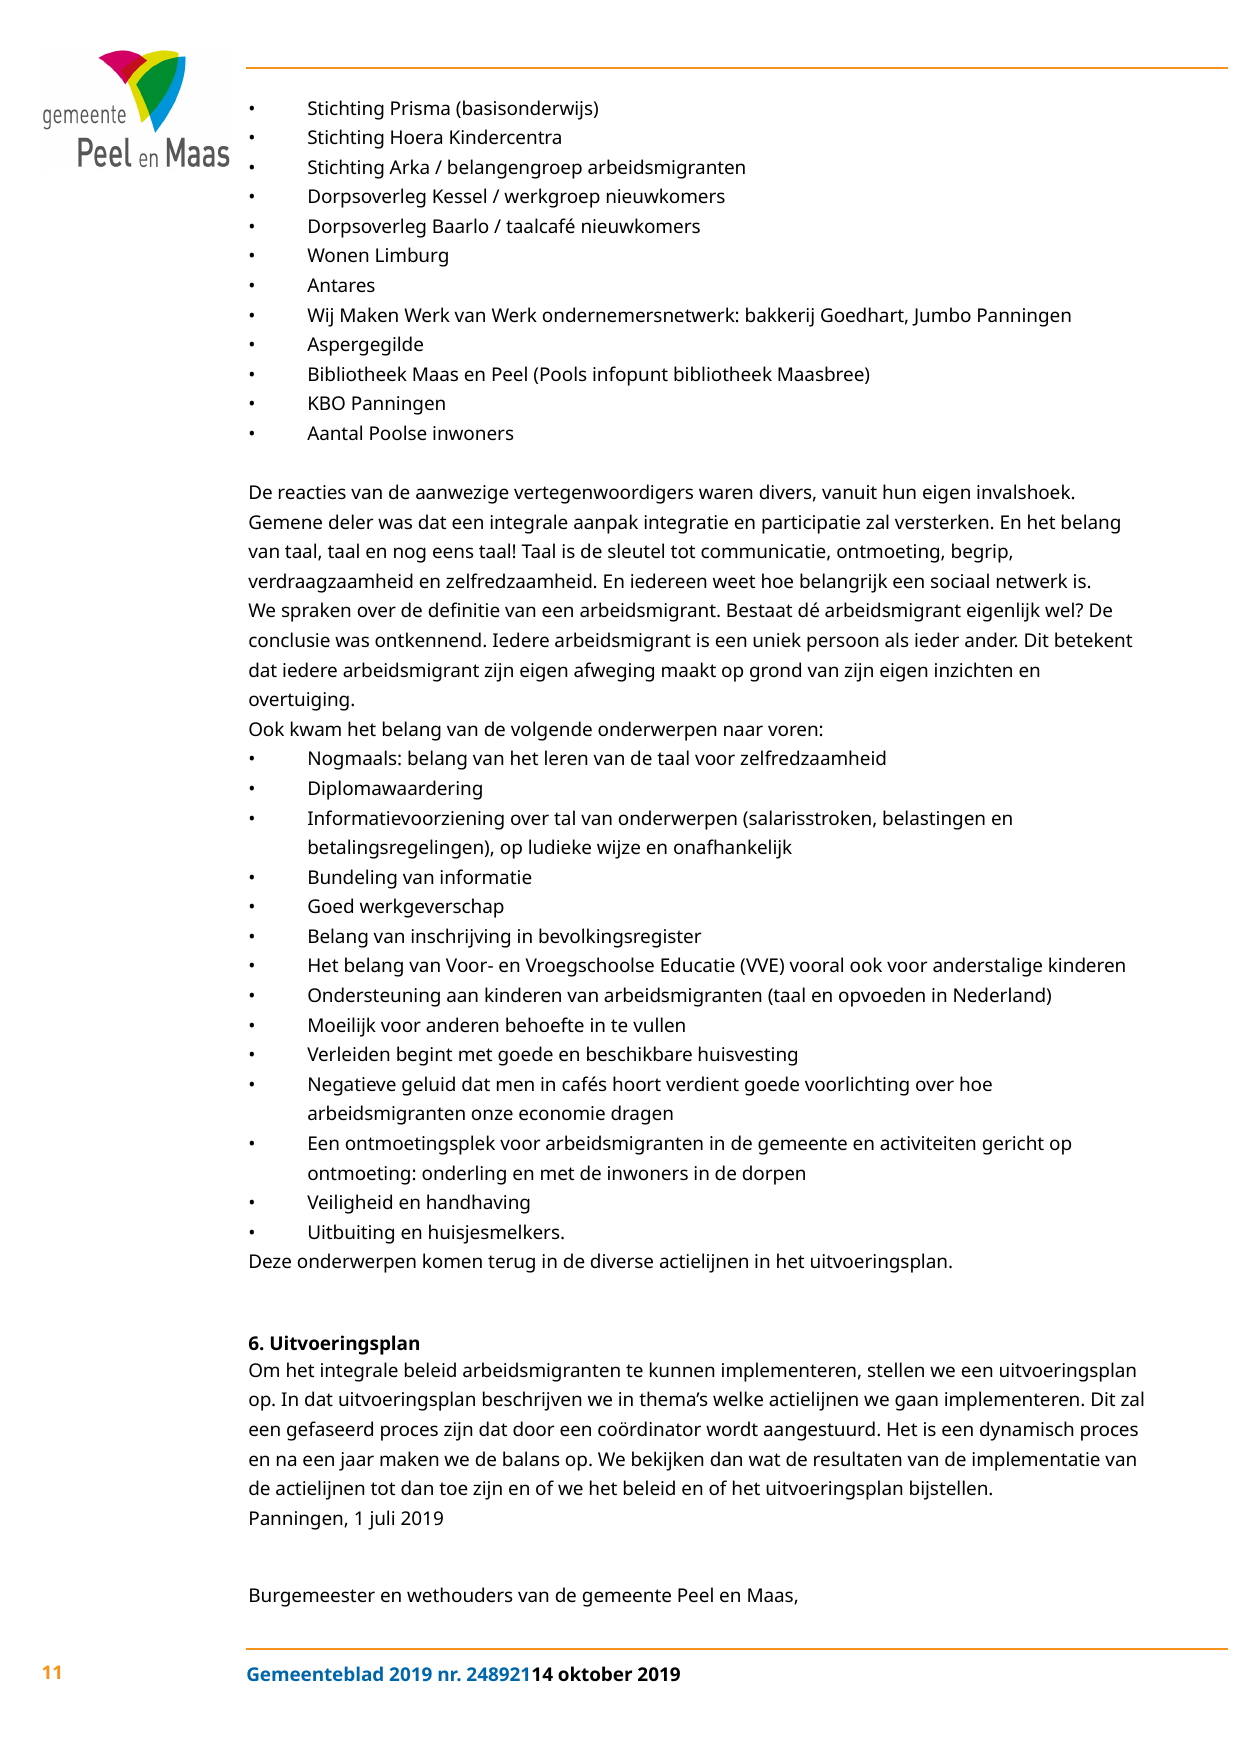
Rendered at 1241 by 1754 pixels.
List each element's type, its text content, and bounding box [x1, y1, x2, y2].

text De reacties van de aanwezige vertegenwoordigers waren divers, vanuit hun eigen invalshoek. Gemene deler was dat een integrale aanpak integratie en participatie zal versterken. En het belang van taal, taal en nog eens taal! Taal is de sleutel tot communicatie, ontmoeting, begrip, verdraagzaamheid en zelfredzaamheid. En iedereen weet hoe belangrijk een sociaal netwerk is. [248, 479, 1152, 594]
list Aspergegilde [248, 331, 1152, 357]
list KBO Panningen [248, 391, 1152, 416]
list Bibliotheek Maas en Peel (Pools infopunt bibliotheek Maasbree) [248, 361, 1152, 387]
list Veiligheid en handhaving [248, 1189, 1152, 1215]
text Deze onderwerpen komen terug in de diverse actielijnen in het uitvoeringsplan. [248, 1248, 1152, 1274]
list Verleiden begint met goede en beschikbare huisvesting [248, 1041, 1152, 1067]
list Een ontmoetingsplek voor arbeidsmigranten in de gemeente en activiteiten gericht op ontmoeting: onderling en met de inwoners in de dorpen [248, 1130, 1152, 1186]
picture [41, 47, 231, 172]
text Panningen, 1 juli 2019 [248, 1505, 1152, 1531]
list Nogmaals: belang van het leren van de taal voor zelfredzaamheid [248, 746, 1152, 771]
text Om het integrale beleid arbeidsmigranten te kunnen implementeren, stellen we een uitvoeringsplan op. In dat uitvoeringsplan beschrijven we in thema’s welke actielijnen we gaan implementeren. Dit zal een gefaseerd proces zijn dat door een coördinator wordt aangestuurd. Het is een dynamisch proces en na een jaar maken we de balans op. We bekijken dan wat de resultaten van de implementatie van de actielijnen tot dan toe zijn en of we het beleid en of het uitvoeringsplan bijstellen. [248, 1357, 1152, 1501]
list Stichting Hoera Kindercentra [248, 124, 1152, 150]
list Antares [248, 272, 1152, 298]
list Dorpsoverleg Kessel / werkgroep nieuwkomers [248, 183, 1152, 209]
text Ook kwam het belang van de volgende onderwerpen naar voren: [248, 716, 1152, 742]
list Aantal Poolse inwoners [248, 420, 1152, 446]
list Uitbuiting en huisjesmelkers. [248, 1219, 1152, 1245]
list Informatievoorziening over tal van onderwerpen (salarisstroken, belastingen en betalingsregelingen), op ludieke wijze en onafhankelijk [248, 805, 1152, 860]
text We spraken over de definitie van een arbeidsmigrant. Bestaat dé arbeidsmigrant eigenlijk wel? De conclusie was ontkennend. Iedere arbeidsmigrant is een uniek persoon als ieder ander. Dit betekent dat iedere arbeidsmigrant zijn eigen afweging maakt op grond van zijn eigen inzichten en overtuiging. [248, 598, 1152, 712]
list Het belang van Voor- en Vroegschoolse Educatie (VVE) vooral ook voor anderstalige kinderen [248, 953, 1152, 978]
list Diplomawaardering [248, 775, 1152, 801]
list Moeilijk voor anderen behoefte in te vullen [248, 1012, 1152, 1038]
list Belang van inschrijving in bevolkingsregister [248, 923, 1152, 949]
list Wij Maken Werk van Werk ondernemersnetwerk: bakkerij Goedhart, Jumbo Panningen [248, 302, 1152, 328]
list Wonen Limburg [248, 243, 1152, 268]
list Bundeling van informatie [248, 864, 1152, 890]
list Negatieve geluid dat men in cafés hoort verdient goede voorlichting over hoe arbeidsmigranten onze economie dragen [248, 1071, 1152, 1126]
list Stichting Arka / belangengroep arbeidsmigranten [248, 154, 1152, 180]
list Dorpsoverleg Baarlo / taalcafé nieuwkomers [248, 213, 1152, 239]
list Goed werkgeverschap [248, 893, 1152, 919]
text Burgemeester en wethouders van de gemeente Peel en Maas, [248, 1582, 1152, 1608]
text 6. Uitvoeringsplan [248, 1328, 1152, 1357]
list Stichting Prisma (basisonderwijs) [248, 95, 1152, 121]
list Ondersteuning aan kinderen van arbeidsmigranten (taal en opvoeden in Nederland) [248, 982, 1152, 1008]
